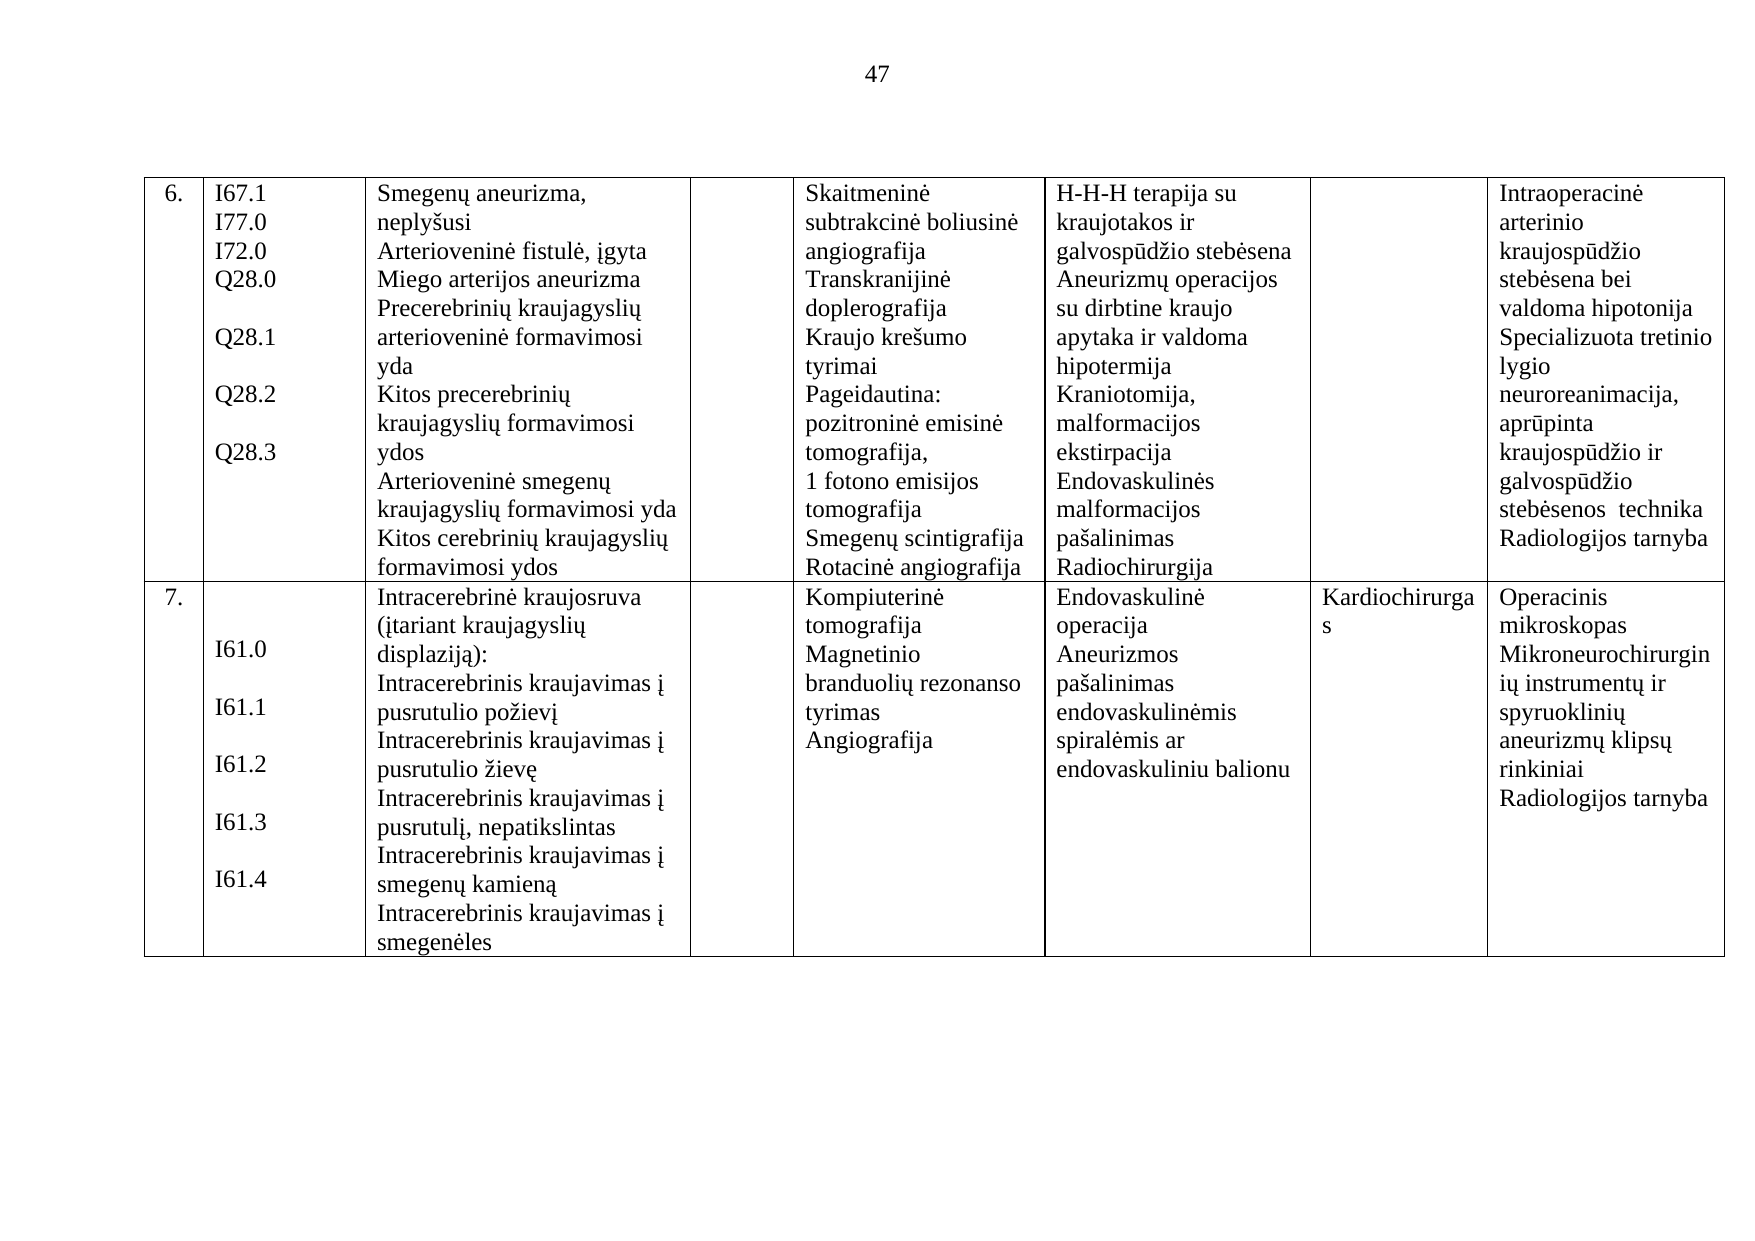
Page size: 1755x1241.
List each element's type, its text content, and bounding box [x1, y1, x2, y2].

table_cell Kardiochirurgas [1311, 582, 1487, 956]
table_cell Smegenų aneurizma, neplyšusi Arterioveninė fistulė, įgyta Miego arterijos aneurizma Precerebrinių kraujagyslių arterioveninė formavimosi yda Kitos precerebrinių kraujagyslių formavimosi ydos Arterioveninė smegenų kraujagyslių formavimosi yda Kitos cerebrinių kraujagyslių formavimosi ydos [366, 178, 690, 581]
table_cell Operacinis mikroskopas Mikroneurochirurginių instrumentų ir spyruoklinių aneurizmų klipsų rinkiniai Radiologijos tarnyba [1488, 582, 1724, 956]
table_cell H-H-H terapija su kraujotakos ir galvospūdžio stebėsena Aneurizmų operacijos su dirbtine kraujo apytaka ir valdoma hipotermija Kraniotomija, malformacijos ekstirpacija Endovaskulinės malformacijos pašalinimas Radiochirurgija [1046, 178, 1310, 581]
table_cell [1311, 178, 1487, 581]
table_cell Skaitmeninė subtrakcinė boliusinė angiografija Transkranijinė doplerografija Kraujo krešumo tyrimai Pageidautina: pozitroninė emisinė tomografija, 1 fotono emisijos tomografija Smegenų scintigrafija Rotacinė angiografija [794, 178, 1044, 581]
table_cell [691, 582, 793, 956]
table_cell 6. [145, 178, 203, 581]
table_cell Intraoperacinė arterinio kraujospūdžio stebėsena bei valdoma hipotonija Specializuota tretinio lygio neuroreanimacija, aprūpinta kraujospūdžio ir galvospūdžio stebėsenos technika Radiologijos tarnyba [1488, 178, 1724, 581]
table_cell [691, 178, 793, 581]
table_cell I61.0 I61.1 I61.2 I61.3 I61.4 [204, 582, 365, 956]
table_cell Kompiuterinė tomografija Magnetinio branduolių rezonanso tyrimas Angiografija [794, 582, 1044, 956]
table_cell Endovaskulinė operacija Aneurizmos pašalinimas endovaskulinėmis spiralėmis ar endovaskuliniu balionu [1046, 582, 1310, 956]
table_cell Intracerebrinė kraujosruva (įtariant kraujagyslių displaziją): Intracerebrinis kraujavimas į pusrutulio požievį Intracerebrinis kraujavimas į pusrutulio žievę Intracerebrinis kraujavimas į pusrutulį, nepatikslintas Intracerebrinis kraujavimas į smegenų kamieną Intracerebrinis kraujavimas į smegenėles [366, 582, 690, 956]
table_cell I67.1 I77.0 I72.0 Q28.0 Q28.1 Q28.2 Q28.3 [204, 178, 365, 581]
table_cell 7. [145, 582, 203, 956]
